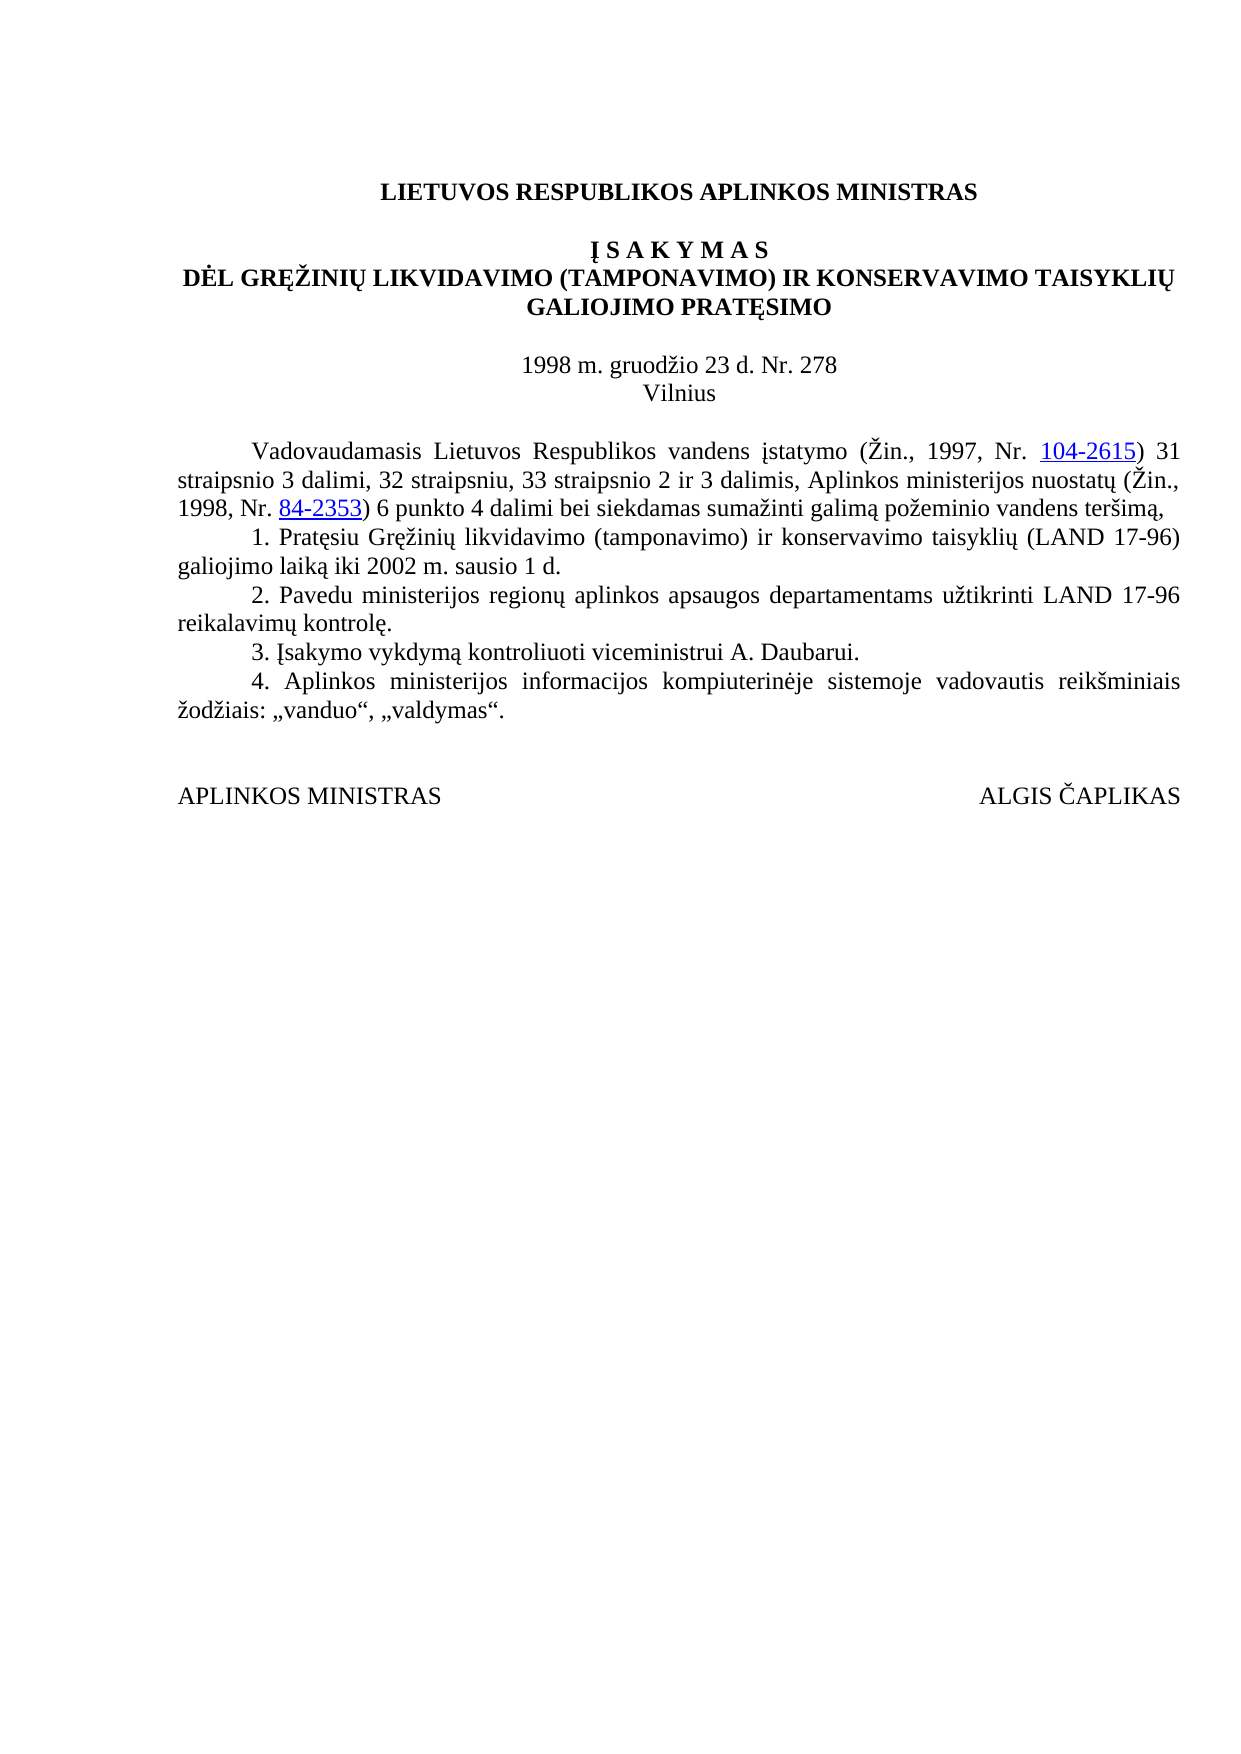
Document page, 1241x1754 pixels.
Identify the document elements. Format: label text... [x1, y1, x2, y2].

text Aplinkos Ministras Algis Čaplikas [177, 781, 1181, 810]
text 2. Pavedu ministerijos regionų aplinkos apsaugos departamentams užtikrinti LAND 17-96 reikalavimų kontrolę. [177, 580, 1181, 637]
text 1. Pratęsiu Gręžinių likvidavimo (tamponavimo) ir konservavimo taisyklių (LAND 17-96) galiojimo laiką iki 2002 m. sausio 1 d. [177, 522, 1181, 580]
text DĖL GRĘŽINIŲ LIKVIDAVIMO (TAMPONAVIMO) IR KONSERVAVIMO TAISYKLIŲ GALIOJIMO PRATĘSIMO [177, 263, 1181, 321]
text Vadovaudamasis Lietuvos Respublikos vandens įstatymo (Žin., 1997, Nr. 104-2615) 31 straipsnio 3 dalimi, 32 straipsniu, 33 straipsnio 2 ir 3 dalimis, Aplinkos ministerijos nuostatų (Žin., 1998, Nr. 84-2353) 6 punkto 4 dalimi bei siekdamas sumažinti galimą požeminio vandens teršimą, [177, 436, 1181, 522]
text Vilnius [177, 378, 1181, 407]
text 3. Įsakymo vykdymą kontroliuoti viceministrui A. Daubarui. [177, 637, 1181, 666]
text 1998 m. gruodžio 23 d. Nr. 278 [177, 350, 1181, 378]
text LIETUVOS RESPUBLIKOS APLINKOS MINISTRAS [177, 177, 1181, 206]
text 4. Aplinkos ministerijos informacijos kompiuterinėje sistemoje vadovautis reikšminiais žodžiais: „vanduo“, „valdymas“. [177, 666, 1181, 723]
text Į S A K Y M A S [177, 235, 1181, 263]
